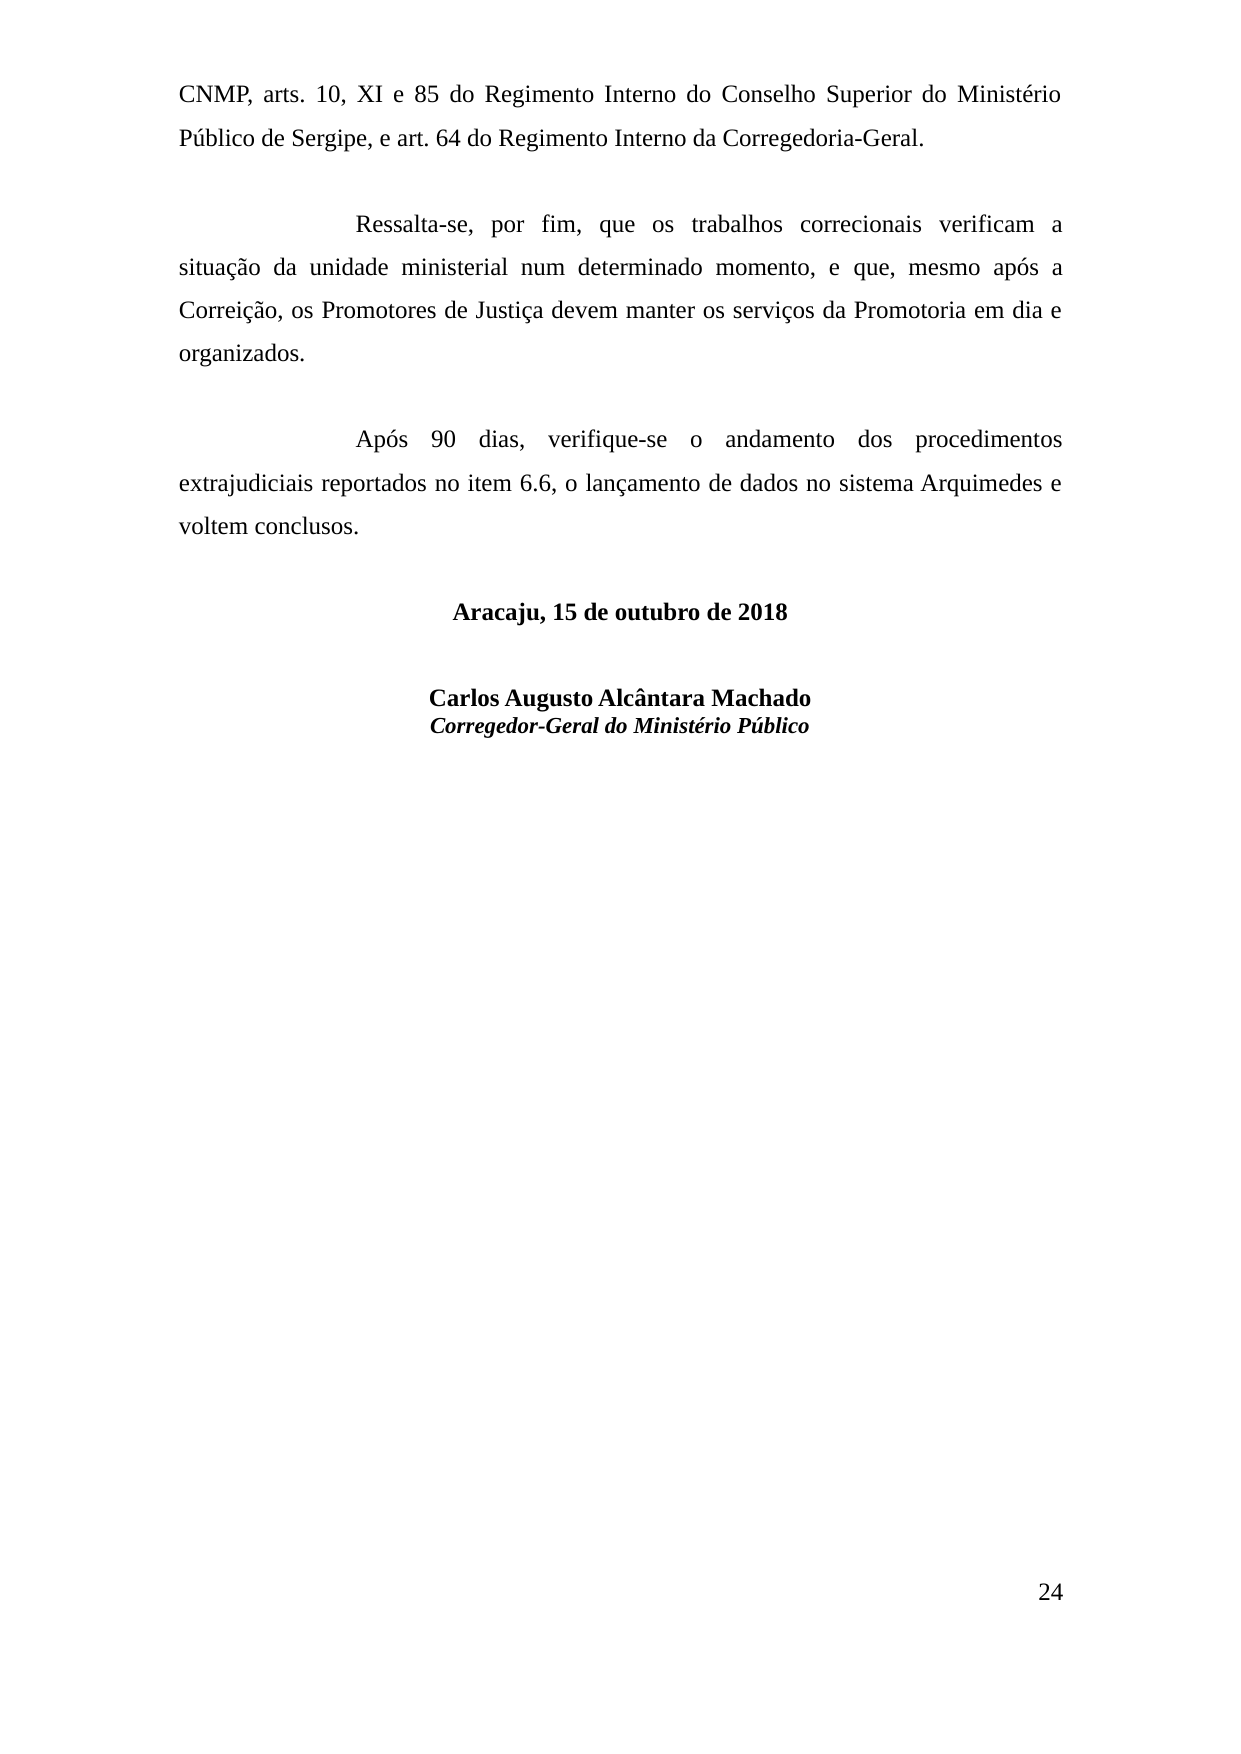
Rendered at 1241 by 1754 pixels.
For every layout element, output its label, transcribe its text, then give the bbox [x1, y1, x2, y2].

text CNMP, arts. 10, XI e 85 do Regimento Interno do Conselho Superior do Ministério Público de Sergipe, e art. 64 do Regimento Interno da Corregedoria-Geral. [179, 79, 1063, 151]
text Ressalta-se, por fim, que os trabalhos correcionais verificam a situação da unidade ministerial num determinado momento, e que, mesmo após a Correição, os Promotores de Justiça devem manter os serviços da Promotoria em dia e organizados. [179, 209, 1063, 367]
text Após 90 dias, verifique-se o andamento dos procedimentos extrajudiciais reportados no item 6.6, o lançamento de dados no sistema Arquimedes e voltem conclusos. [179, 424, 1063, 539]
text Carlos Augusto Alcântara Machado [177, 683, 1063, 712]
text Aracaju, 15 de outubro de 2018 [177, 597, 1063, 626]
text Corregedor-Geral do Ministério Público [179, 712, 1063, 738]
